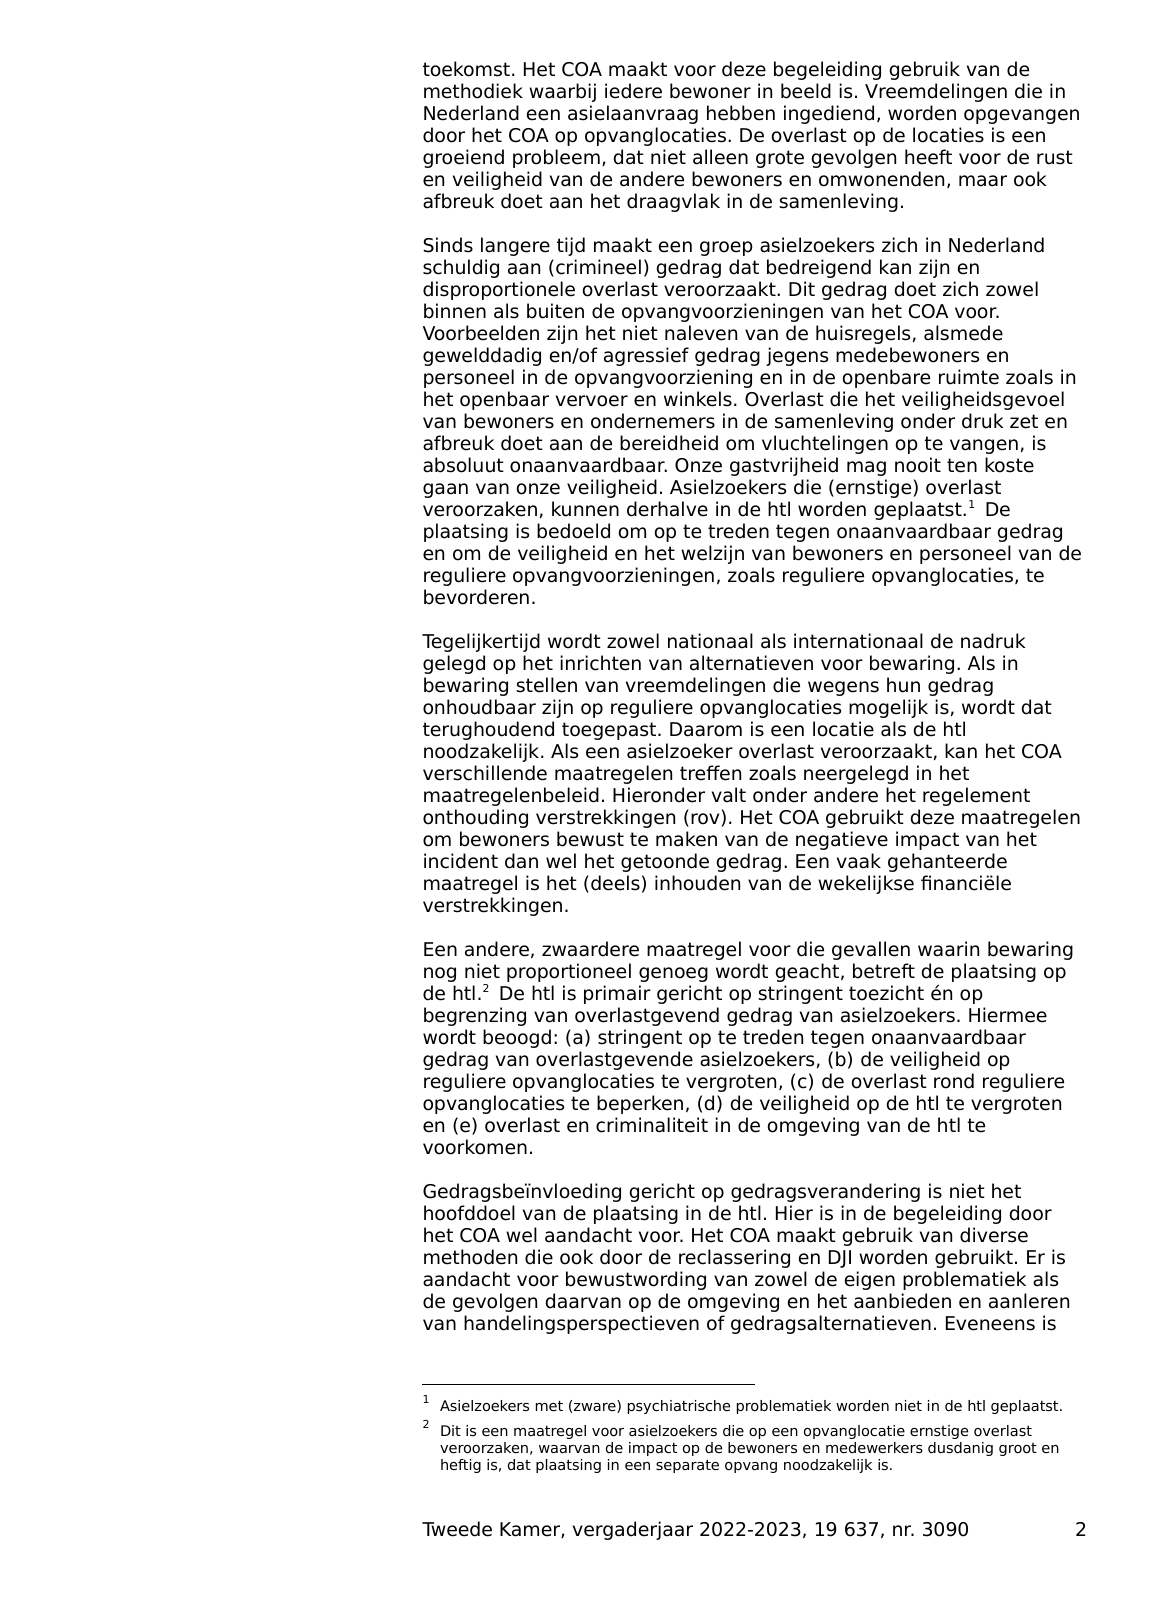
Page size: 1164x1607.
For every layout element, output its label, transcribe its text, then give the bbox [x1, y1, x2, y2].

text Een andere, zwaardere maatregel voor die gevallen waarin bewaring nog niet proportioneel genoeg wordt geacht, betreft de plaatsing op de htl. De htl is primair gericht op stringent toezicht én op begrenzing van overlastgevend gedrag van asielzoekers. Hiermee wordt beoogd: (a) stringent op te treden tegen onaanvaardbaar gedrag van overlastgevende asielzoekers, (b) de veiligheid op reguliere opvanglocaties te vergroten, (c) de overlast rond reguliere opvanglocaties te beperken, (d) de veiligheid op de htl te vergroten en (e) overlast en criminaliteit in de omgeving van de htl te voorkomen. [422, 939, 1087, 1159]
text toekomst. Het COA maakt voor deze begeleiding gebruik van de methodiek waarbij iedere bewoner in beeld is. Vreemdelingen die in Nederland een asielaanvraag hebben ingediend, worden opgevangen door het COA op opvanglocaties. De overlast op de locaties is een groeiend probleem, dat niet alleen grote gevolgen heeft voor de rust en veiligheid van de andere bewoners en omwonenden, maar ook afbreuk doet aan het draagvlak in de samenleving. [422, 59, 1087, 213]
text Sinds langere tijd maakt een groep asielzoekers zich in Nederland schuldig aan (crimineel) gedrag dat bedreigend kan zijn en disproportionele overlast veroorzaakt. Dit gedrag doet zich zowel binnen als buiten de opvangvoorzieningen van het COA voor. Voorbeelden zijn het niet naleven van de huisregels, alsmede gewelddadig en/of agressief gedrag jegens medebewoners en personeel in de opvangvoorziening en in de openbare ruimte zoals in het openbaar vervoer en winkels. Overlast die het veiligheidsgevoel van bewoners en ondernemers in de samenleving onder druk zet en afbreuk doet aan de bereidheid om vluchtelingen op te vangen, is absoluut onaanvaardbaar. Onze gastvrijheid mag nooit ten koste gaan van onze veiligheid. Asielzoekers die (ernstige) overlast veroorzaken, kunnen derhalve in de htl worden geplaatst. De plaatsing is bedoeld om op te treden tegen onaanvaardbaar gedrag en om de veiligheid en het welzijn van bewoners en personeel van de reguliere opvangvoorzieningen, zoals reguliere opvanglocaties, te bevorderen. [422, 235, 1087, 609]
text Dit is een maatregel voor asielzoekers die op een opvanglocatie ernstige overlast veroorzaken, waarvan de impact op de bewoners en medewerkers dusdanig groot en heftig is, dat plaatsing in een separate opvang noodzakelijk is. [422, 1418, 1087, 1474]
text Tegelijkertijd wordt zowel nationaal als internationaal de nadruk gelegd op het inrichten van alternatieven voor bewaring. Als in bewaring stellen van vreemdelingen die wegens hun gedrag onhoudbaar zijn op reguliere opvanglocaties mogelijk is, wordt dat terughoudend toegepast. Daarom is een locatie als de htl noodzakelijk. Als een asielzoeker overlast veroorzaakt, kan het COA verschillende maatregelen treffen zoals neergelegd in het maatregelenbeleid. Hieronder valt onder andere het regelement onthouding verstrekkingen (rov). Het COA gebruikt deze maatregelen om bewoners bewust te maken van de negatieve impact van het incident dan wel het getoonde gedrag. Een vaak gehanteerde maatregel is het (deels) inhouden van de wekelijkse financiële verstrekkingen. [422, 631, 1087, 917]
text Gedragsbeïnvloeding gericht op gedragsverandering is niet het hoofddoel van de plaatsing in de htl. Hier is in de begeleiding door het COA wel aandacht voor. Het COA maakt gebruik van diverse methoden die ook door de reclassering en DJI worden gebruikt. Er is aandacht voor bewustwording van zowel de eigen problematiek als de gevolgen daarvan op de omgeving en het aanbieden en aanleren van handelingsperspectieven of gedragsalternatieven. Eveneens is [422, 1181, 1087, 1335]
text Asielzoekers met (zware) psychiatrische problematiek worden niet in de htl geplaatst. [422, 1393, 1087, 1416]
